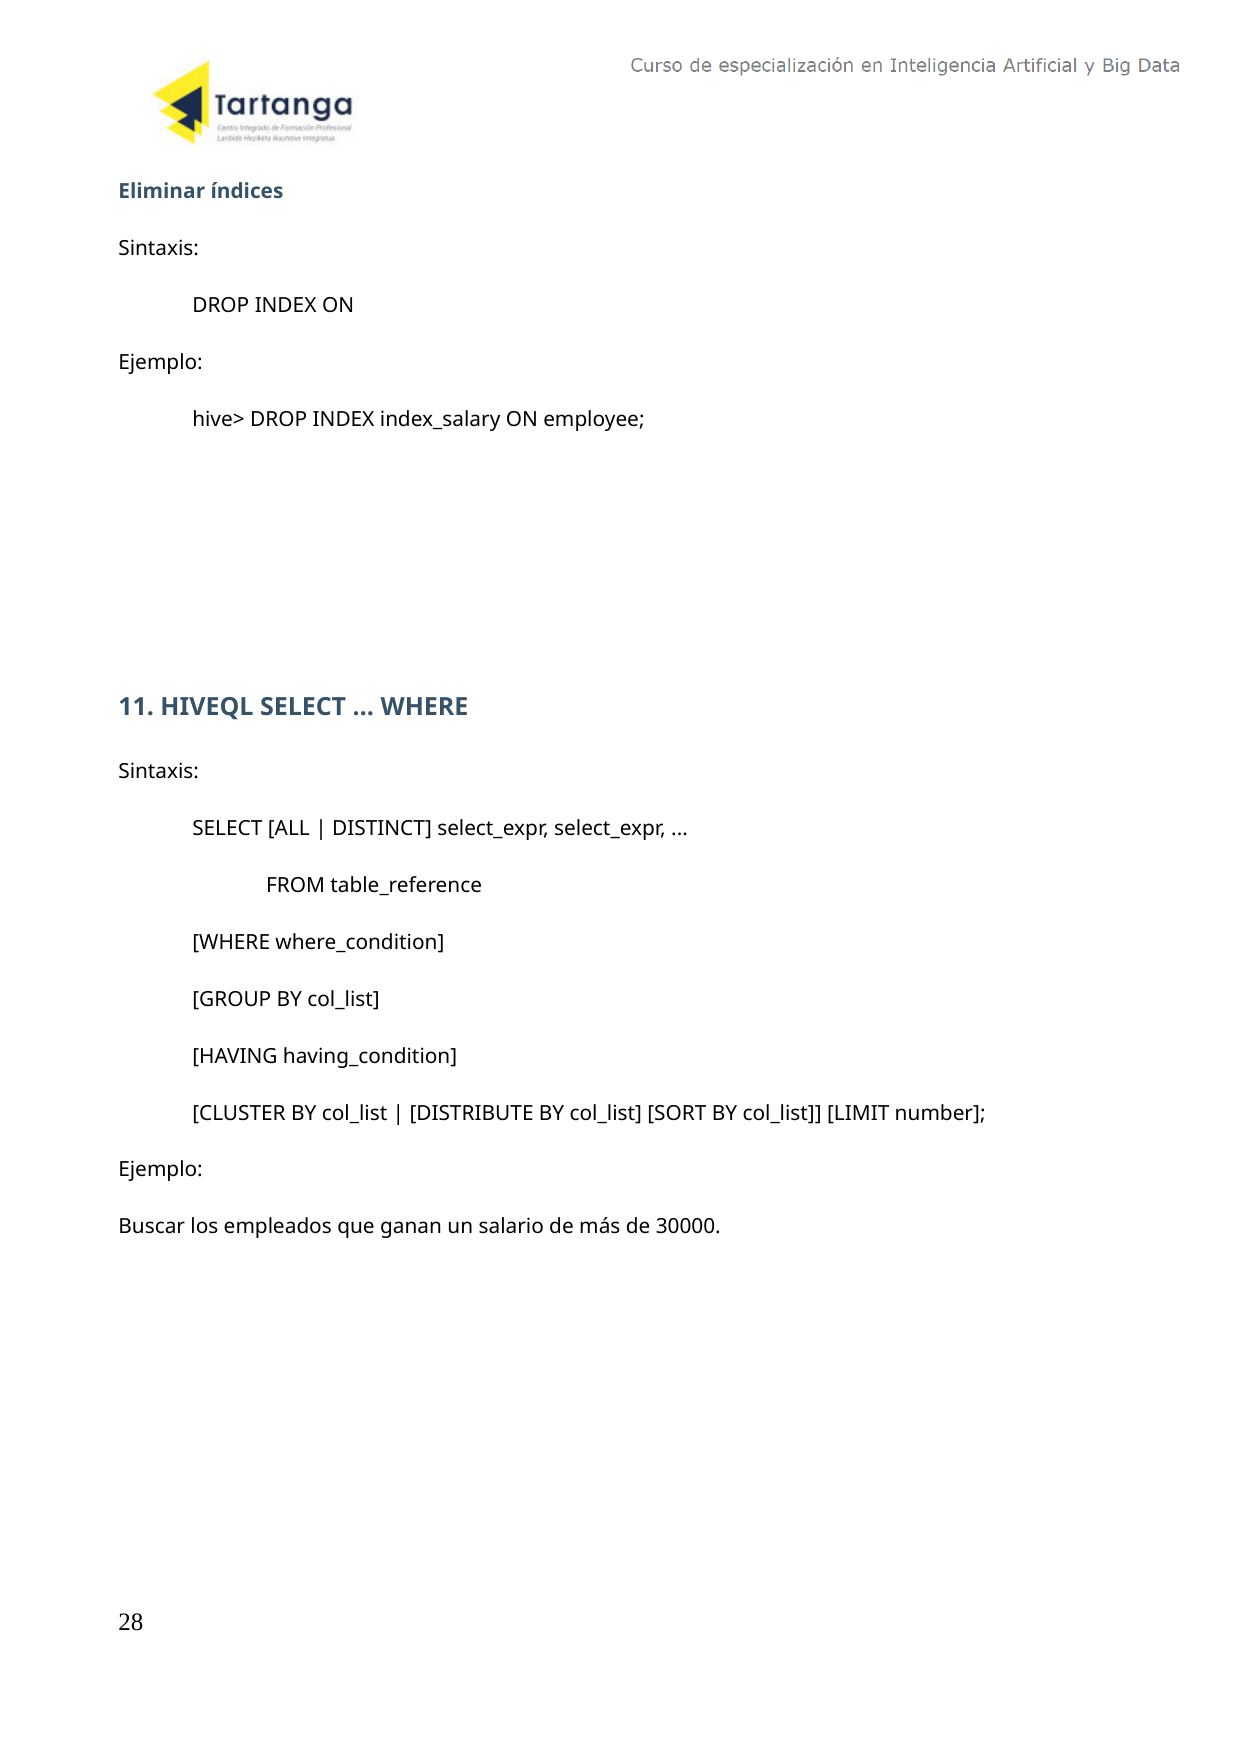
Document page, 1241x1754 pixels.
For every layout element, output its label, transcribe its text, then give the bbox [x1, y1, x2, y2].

text [CLUSTER BY col_list | [DISTRIBUTE BY col_list] [SORT BY col_list]] [LIMIT number]; [192, 1098, 1122, 1126]
picture [625, 52, 1182, 81]
text Buscar los empleados que ganan un salario de más de 30000. [118, 1211, 1122, 1240]
text Sintaxis: [118, 756, 1122, 785]
text [GROUP BY col_list] [192, 984, 1122, 1012]
text Eliminar índices [118, 176, 1122, 205]
text [HAVING having_condition] [192, 1041, 1122, 1069]
text Ejemplo: [118, 1154, 1122, 1183]
text DROP INDEX ON [118, 290, 1122, 318]
text hive> DROP INDEX index_salary ON employee; [118, 404, 1122, 432]
text FROM table_reference [192, 870, 1122, 898]
text SELECT [ALL | DISTINCT] select_expr, select_expr, ... [192, 813, 1122, 842]
text [WHERE where_condition] [192, 927, 1122, 955]
text 11. HIVEQL SELECT … WHERE [118, 688, 1122, 722]
picture [139, 55, 366, 154]
text Ejemplo: [118, 347, 1122, 375]
text Sintaxis: [118, 233, 1122, 262]
